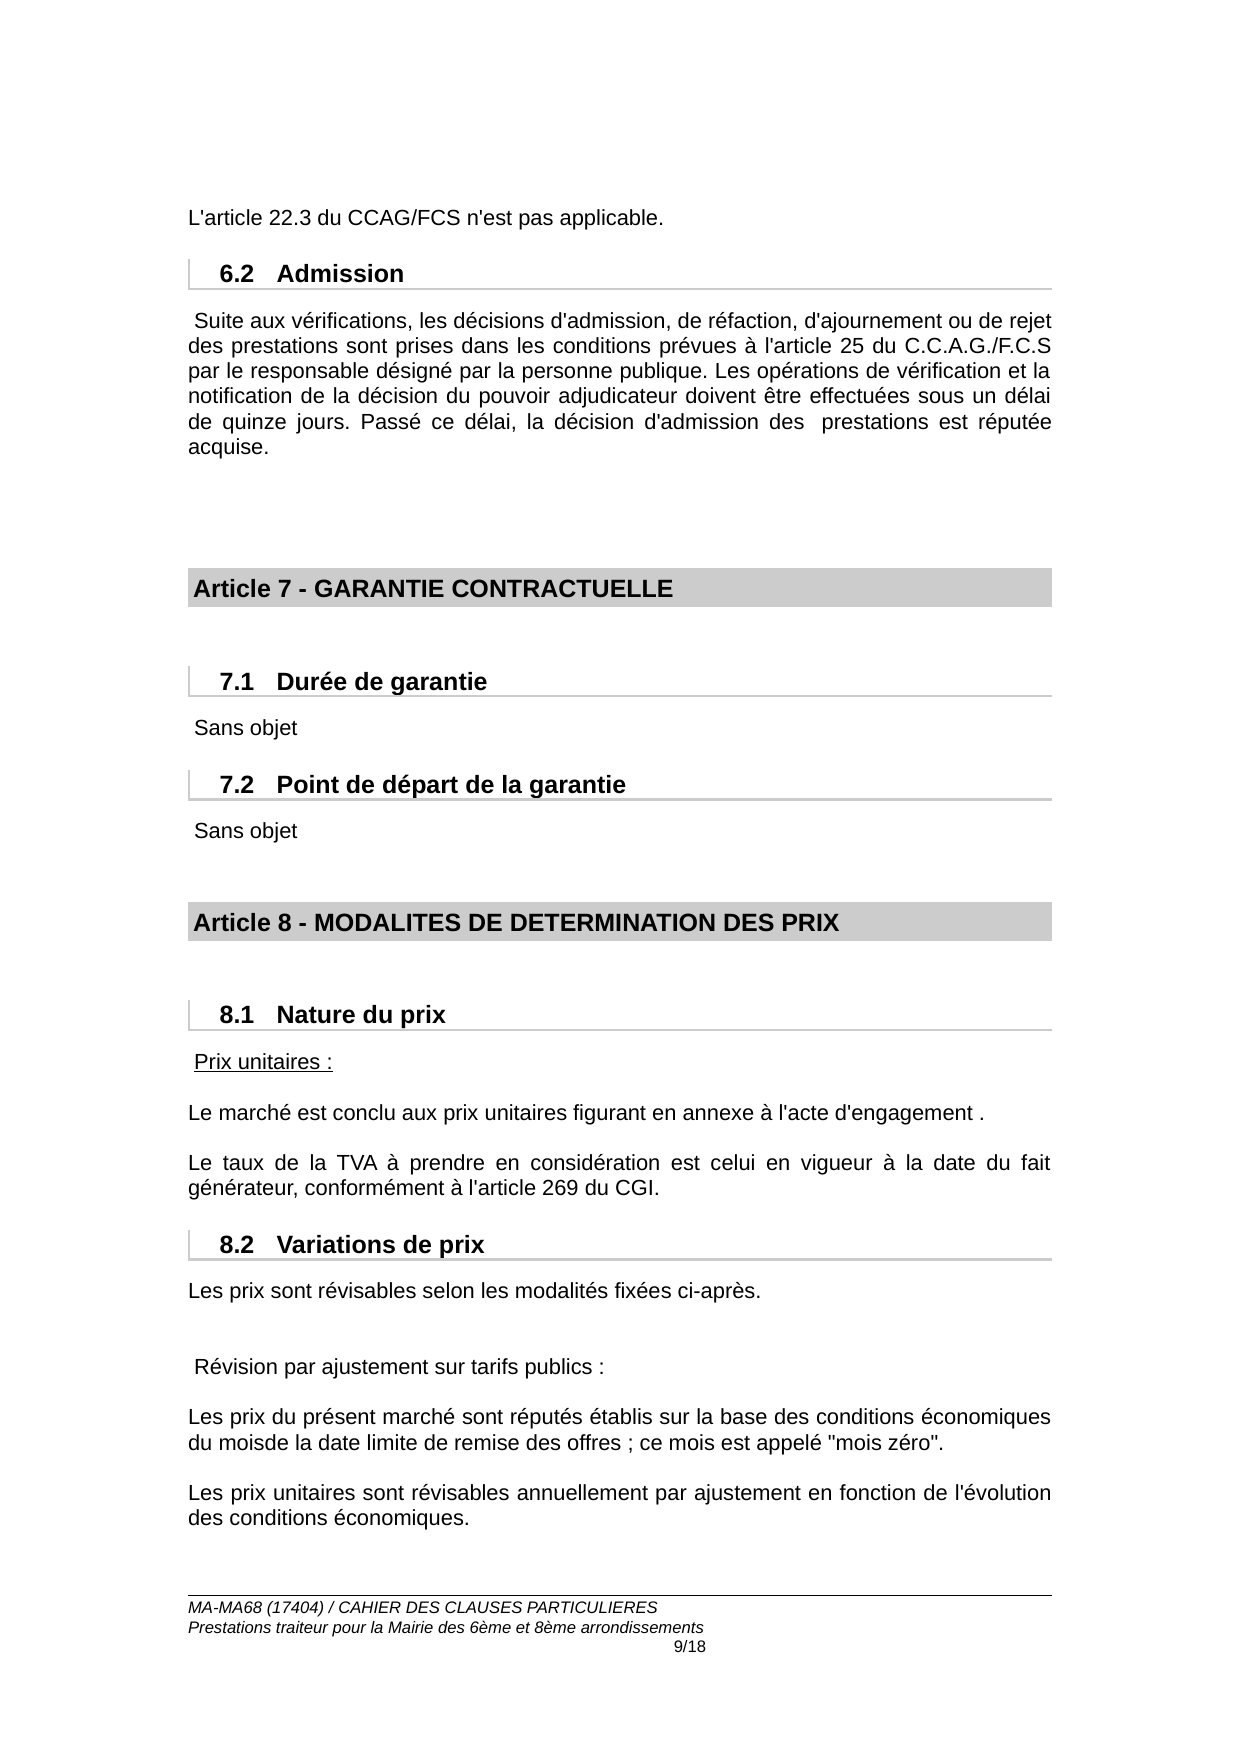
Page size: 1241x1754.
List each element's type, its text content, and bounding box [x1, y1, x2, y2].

subtitle Durée de garantie [190, 666, 1052, 695]
text Révision par ajustement sur tarifs publics : [188, 1354, 1052, 1379]
subtitle Variations de prix [190, 1230, 1052, 1258]
subtitle GARANTIE CONTRACTUELLE [190, 571, 1050, 605]
subtitle Point de départ de la garantie [190, 770, 1052, 798]
text Le taux de la TVA à prendre en considération est celui en vigueur à la date du fait générateur, conformément à l'article 269 du CGI. [188, 1150, 1052, 1200]
text Prix unitaires : [188, 1049, 1052, 1074]
text Les prix unitaires sont révisables annuellement par ajustement en fonction de l'évolution des conditions économiques. [188, 1480, 1052, 1530]
text Le marché est conclu aux prix unitaires figurant en annexe à l'acte d'engagement . [188, 1099, 1052, 1124]
text L'article 22.3 du CCAG/FCS n'est pas applicable. [188, 204, 1052, 230]
subtitle Nature du prix [190, 1000, 1052, 1029]
text Sans objet [188, 715, 1052, 740]
text Suite aux vérifications, les décisions d'admission, de réfaction, d'ajournement ou de rejet des prestations sont prises dans les conditions prévues à l'article 25 du C.C.A.G./F.C.S par le responsable désigné par la personne publique. Les opérations de vérification et la notification de la décision du pouvoir adjudicateur doivent être effectuées sous un délai de quinze jours. Passé ce délai, la décision d'admission des prestations est réputée acquise. [188, 308, 1052, 459]
text Sans objet [188, 818, 1052, 843]
text Les prix sont révisables selon les modalités fixées ci-après. [188, 1278, 1052, 1303]
subtitle MODALITES DE DETERMINATION DES PRIX [190, 905, 1050, 939]
subtitle Admission [190, 259, 1052, 288]
text Les prix du présent marché sont réputés établis sur la base des conditions économiques du moisde la date limite de remise des offres ; ce mois est appelé "mois zéro". [188, 1404, 1052, 1455]
